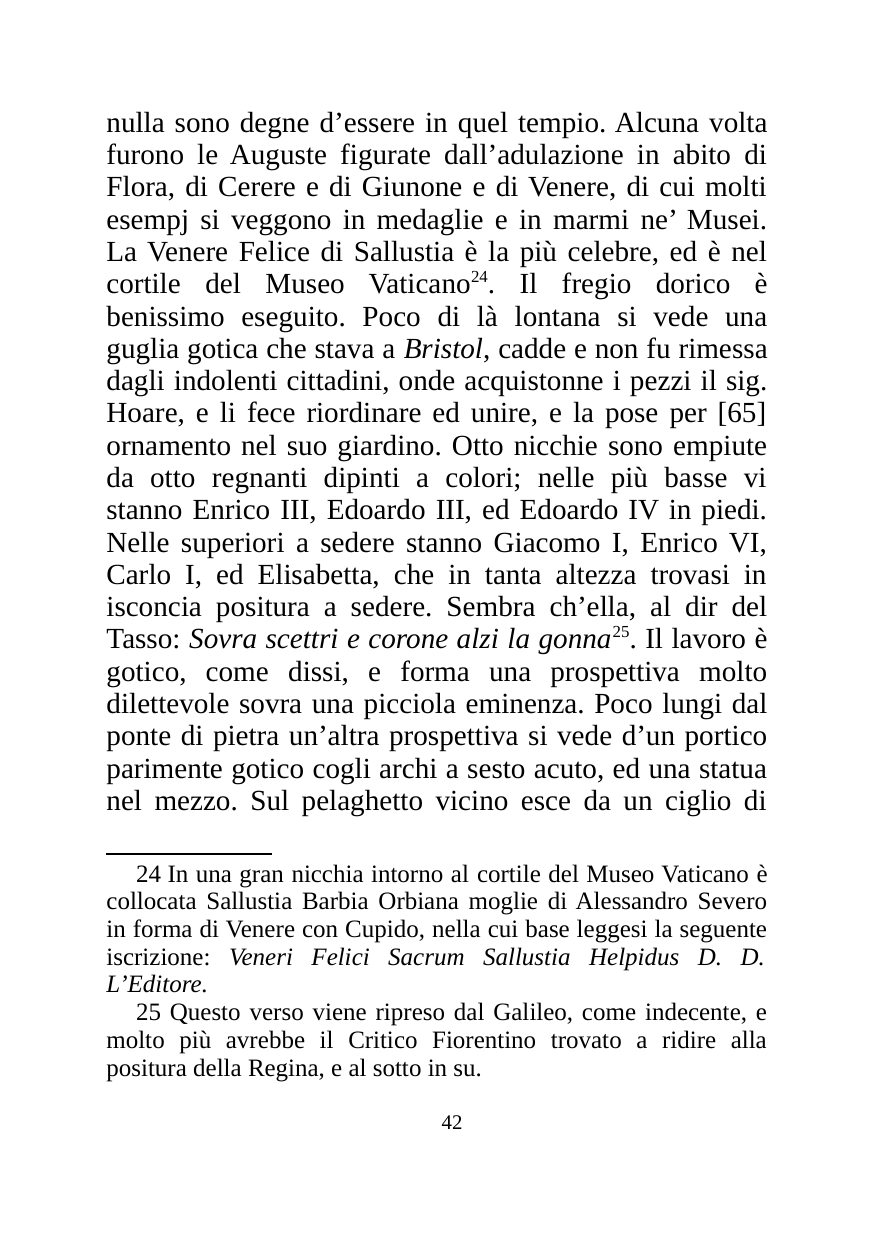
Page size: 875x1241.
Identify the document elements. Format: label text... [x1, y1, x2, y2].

text In una gran nicchia intorno al cortile del Museo Vaticano è collocata Sallustia Barbia Orbiana moglie di Alessandro Severo in forma di Venere con Cupido, nella cui base leggesi la seguente iscrizione: Veneri Felici Sacrum Sallustia Helpidus D. D. L’Editore. [106, 860, 768, 998]
text nulla sono degne d’essere in quel tempio. Alcuna volta furono le Auguste figurate dall’adulazione in abito di Flora, di Cerere e di Giunone e di Venere, di cui molti esempj si veggono in medaglie e in marmi ne’ Musei. La Venere Felice di Sallustia è la più celebre, ed è nel cortile del Museo Vaticano. Il fregio dorico è benissimo eseguito. Poco di là lontana si vede una guglia gotica che stava a Bristol, cadde e non fu rimessa dagli indolenti cittadini, onde acquistonne i pezzi il sig. Hoare, e li fece riordinare ed unire, e la pose per [65] ornamento nel suo giardino. Otto nicchie sono empiute da otto regnanti dipinti a colori; nelle più basse vi stanno Enrico III, Edoardo III, ed Edoardo IV in piedi. Nelle superiori a sedere stanno Giacomo I, Enrico VI, Carlo I, ed Elisabetta, che in tanta altezza trovasi in isconcia positura a sedere. Sembra ch’ella, al dir del Tasso: Sovra scettri e corone alzi la gonna. Il lavoro è gotico, come dissi, e forma una prospettiva molto dilettevole sovra una picciola eminenza. Poco lungi dal ponte di pietra un’altra prospettiva si vede d’un portico parimente gotico cogli archi a sesto acuto, ed una statua nel mezzo. Sul pelaghetto vicino esce da un ciglio di [106, 106, 768, 817]
text Questo verso viene ripreso dal Galileo, come indecente, e molto più avrebbe il Critico Fiorentino trovato a ridire alla positura della Regina, e al sotto in su. [106, 998, 768, 1081]
